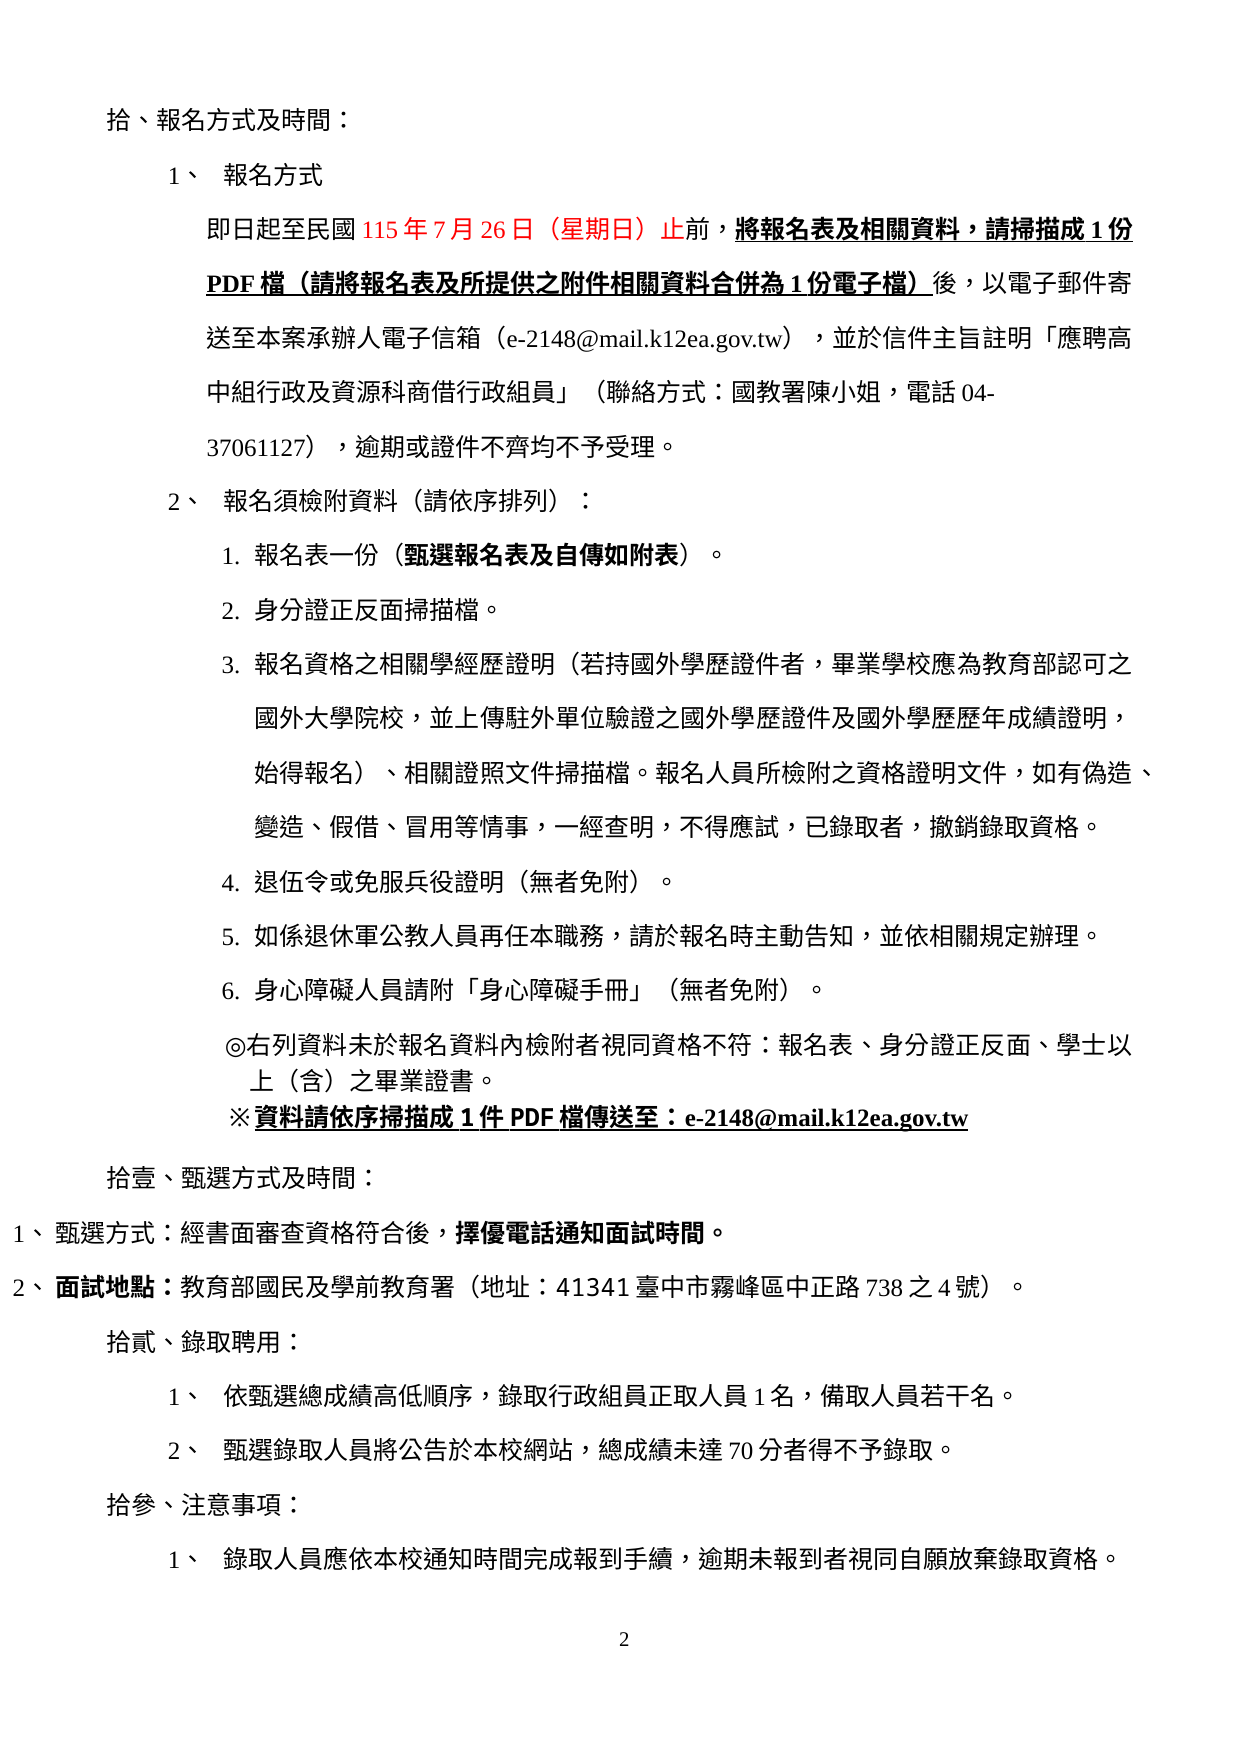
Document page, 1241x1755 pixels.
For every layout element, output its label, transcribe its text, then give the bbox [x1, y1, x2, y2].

text ◎右列資料未於報名資料內檢附者視同資格不符：報名表、身分證正反面、學士以上（含）之畢業證書。 [224, 1025, 1134, 1098]
list 面試地點：教育部國民及學前教育署（地址：41341臺中市霧峰區中正路738之4號）。 [12, 1268, 1134, 1304]
list 錄取人員應依本校通知時間完成報到手續，逾期未報到者視同自願放棄錄取資格。 [168, 1539, 1134, 1576]
list 身分證正反面掃描檔。 [221, 590, 1134, 626]
list 甄選錄取人員將公告於本校網站，總成績未達70分者得不予錄取。 [168, 1431, 1134, 1467]
list 身心障礙人員請附「身心障礙手冊」（無者免附）。 [221, 971, 1134, 1007]
list 依甄選總成績高低順序，錄取行政組員正取人員1名，備取人員若干名。 [168, 1376, 1134, 1413]
text ※資料請依序掃描成1件PDF檔傳送至：e-2148@mail.k12ea.gov.tw [224, 1098, 1134, 1134]
text 拾參、注意事項： [106, 1485, 1134, 1521]
list 甄選方式：經書面審查資格符合後，擇優電話通知面試時間。 [12, 1213, 1134, 1249]
text 拾、報名方式及時間： [106, 101, 1134, 137]
text 即日起至民國115年7月26日（星期日）止前，將報名表及相關資料，請掃描成1份PDF檔（請將報名表及所提供之附件相關資料合併為1份電子檔）後，以電子郵件寄送至本案承辦人電子信箱（e-2148@mail.k12ea.gov.tw），並於信件主旨註明「應聘高中組行政及資源科商借行政組員」（聯絡方式：國教署陳小姐，電話04-37061127），逾期或證件不齊均不予受理。 [206, 209, 1134, 463]
list 報名資格之相關學經歷證明（若持國外學歷證件者，畢業學校應為教育部認可之國外大學院校，並上傳駐外單位驗證之國外學歷證件及國外學歷歷年成績證明，始得報名）、相關證照文件掃描檔。報名人員所檢附之資格證明文件，如有偽造、變造、假借、冒用等情事，一經查明，不得應試，已錄取者，撤銷錄取資格。 [221, 644, 1134, 844]
text 拾貳、錄取聘用： [106, 1322, 1134, 1358]
list 如係退休軍公教人員再任本職務，請於報名時主動告知，並依相關規定辦理。 [221, 916, 1134, 953]
list 退伍令或免服兵役證明（無者免附）。 [221, 862, 1134, 898]
list 報名方式 [168, 155, 1134, 191]
list 報名須檢附資料（請依序排列）： [168, 481, 1134, 518]
text 拾壹、甄選方式及時間： [106, 1159, 1134, 1195]
list 報名表一份（甄選報名表及自傳如附表）。 [221, 536, 1134, 572]
